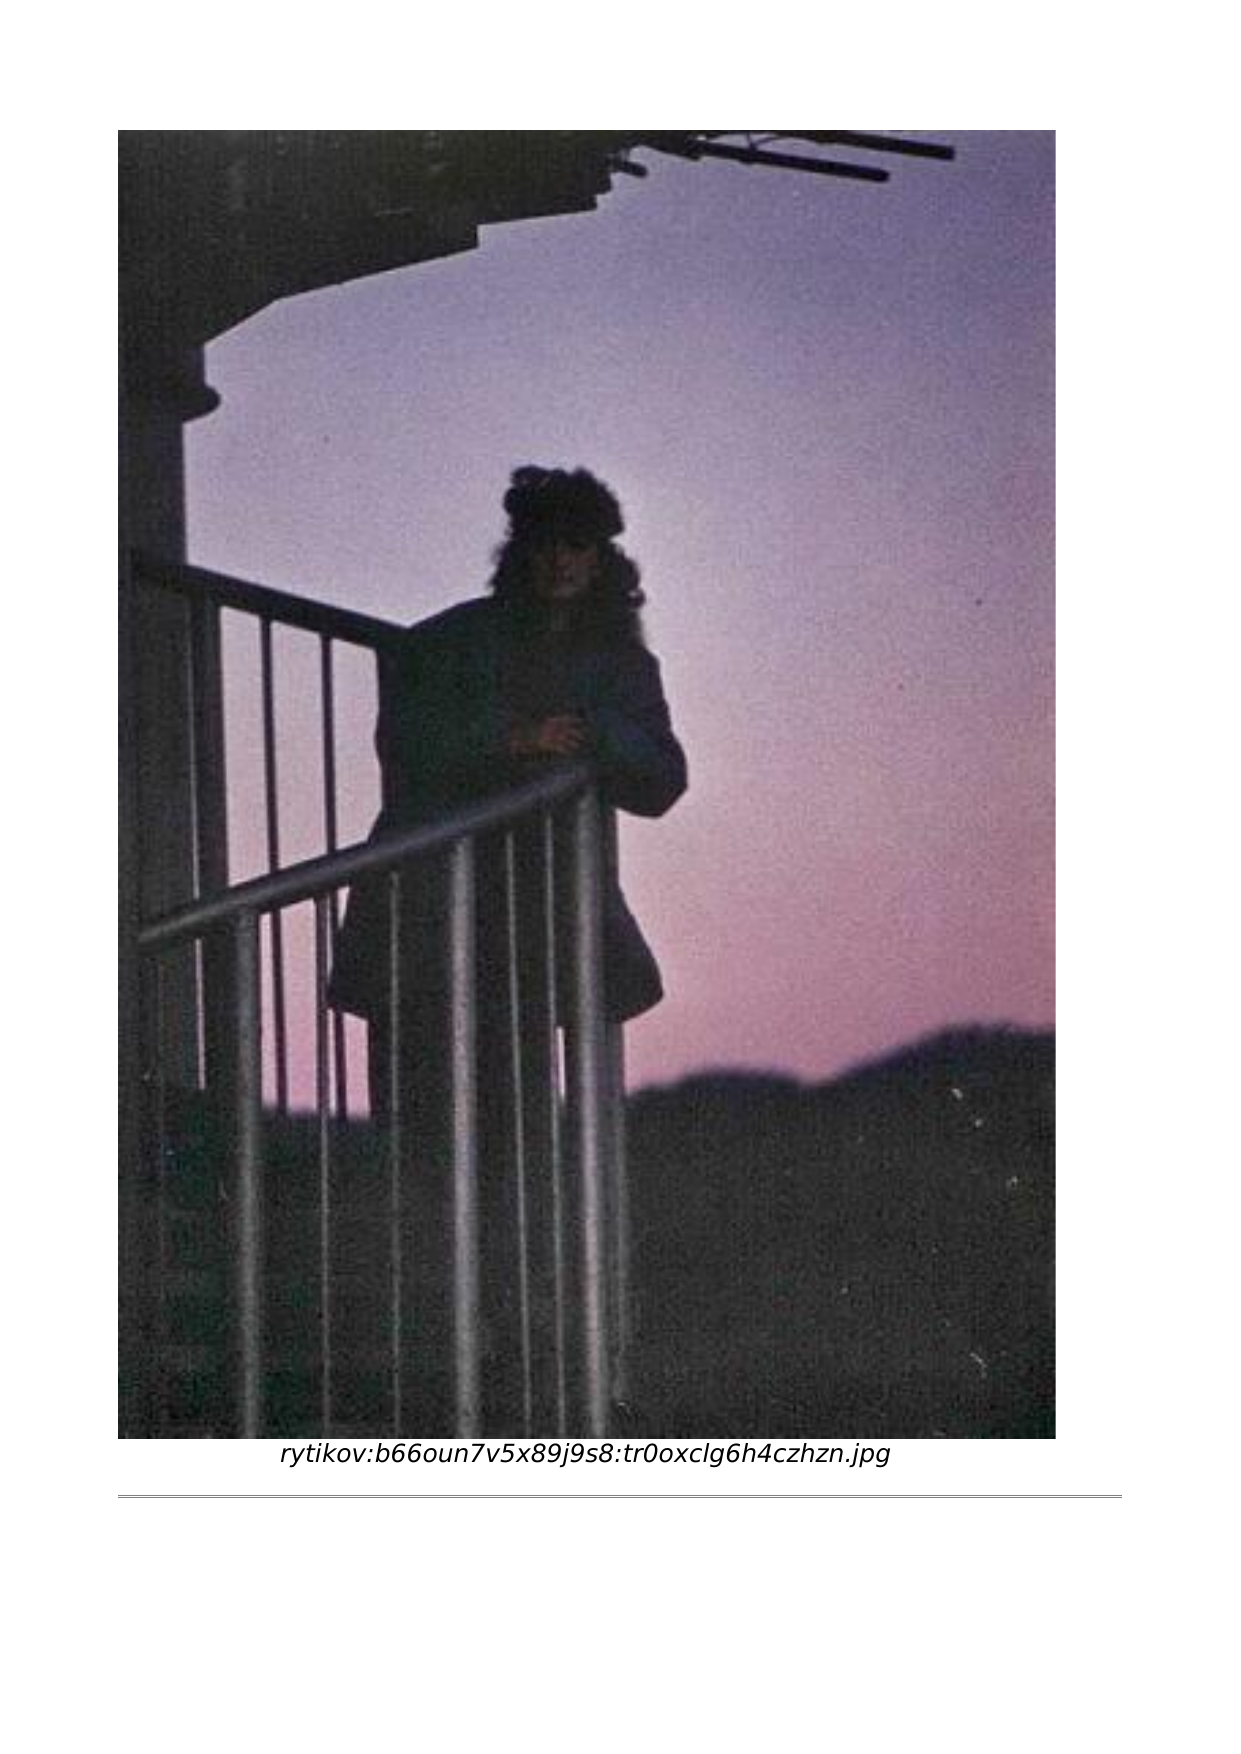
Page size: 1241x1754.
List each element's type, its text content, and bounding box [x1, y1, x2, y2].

text rytikov:b66oun7v5x89j9s8:tr0oxclg6h4czhzn.jpg [118, 1439, 1056, 1468]
picture [118, 130, 1056, 1439]
